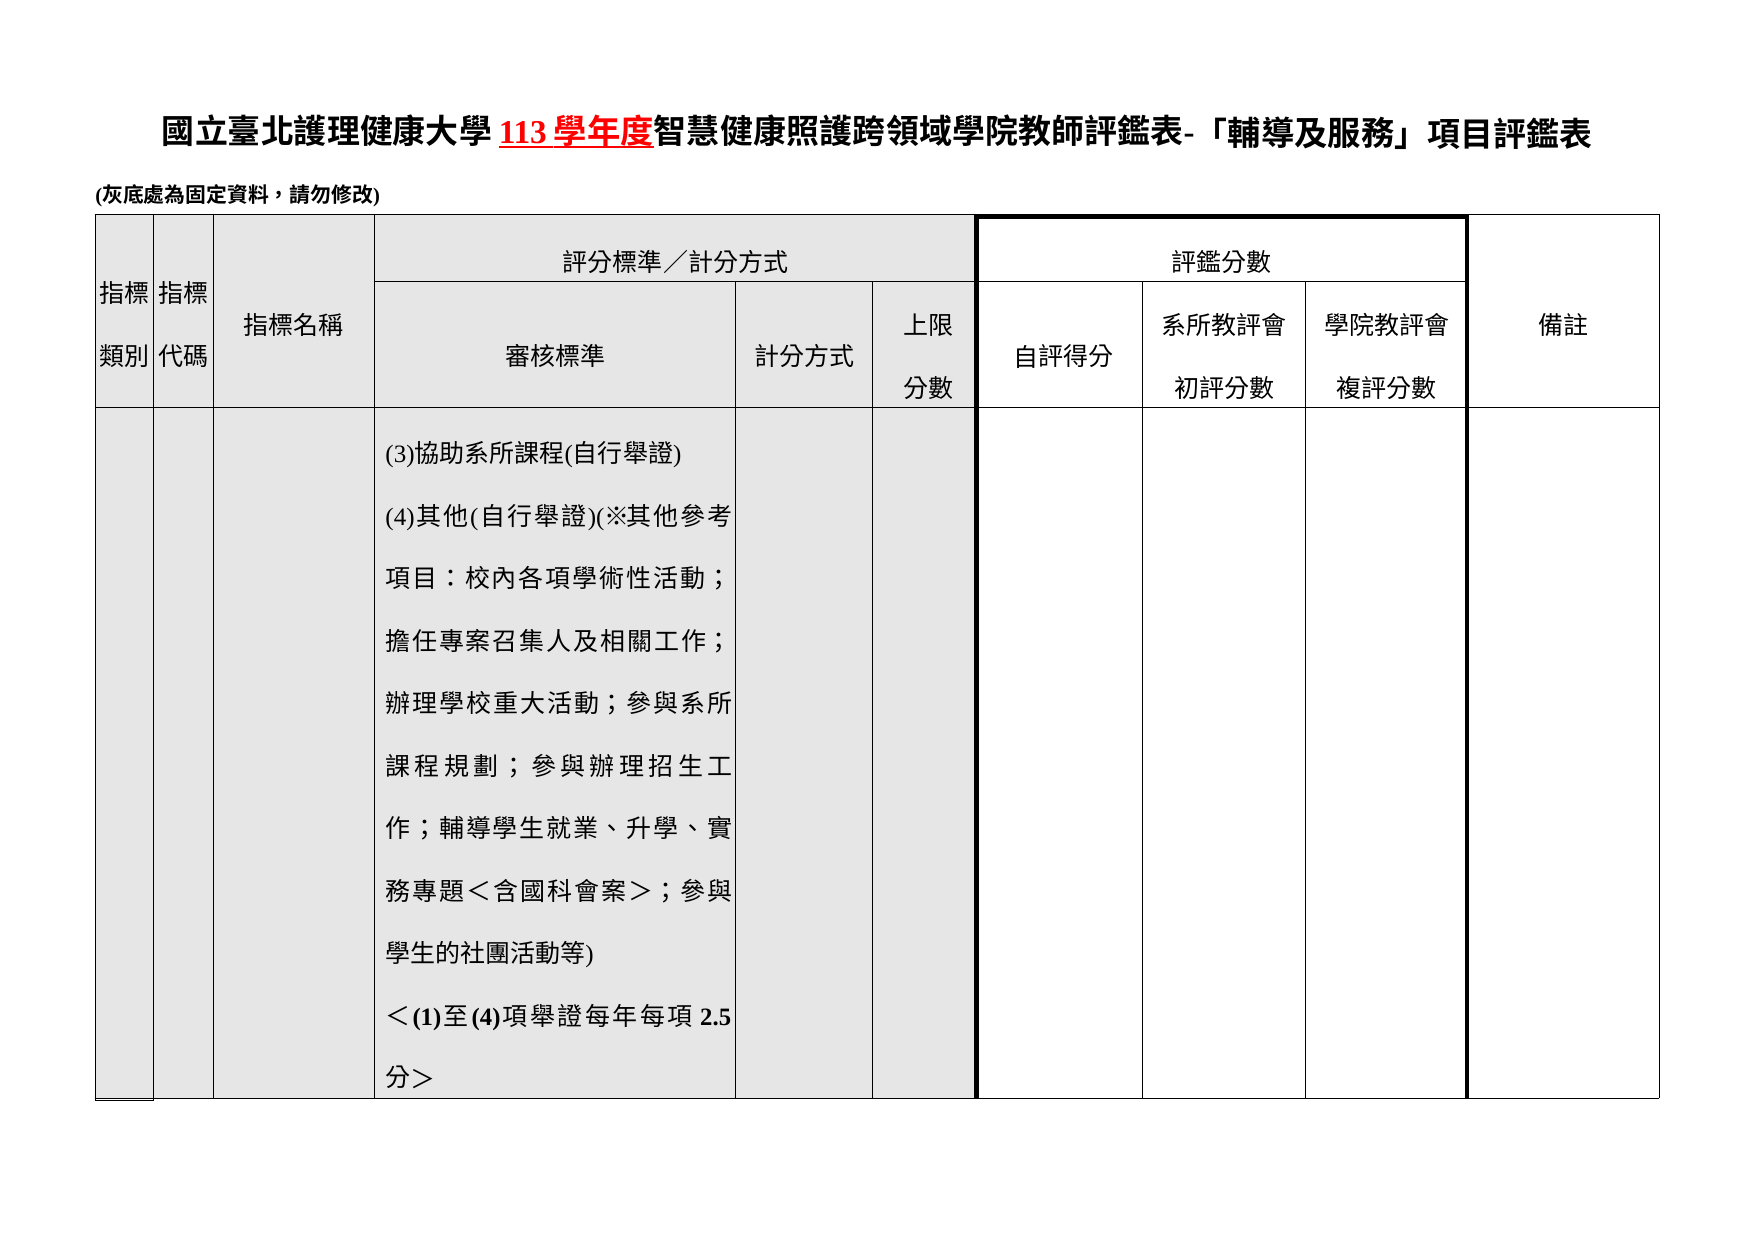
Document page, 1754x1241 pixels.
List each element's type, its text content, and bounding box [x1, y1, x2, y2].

table_cell 系所教評會 初評分數 [1143, 282, 1305, 407]
table_cell [214, 408, 374, 1098]
table_cell [154, 408, 213, 1098]
table_cell [979, 408, 1142, 1098]
table_cell 指標類別 [96, 215, 153, 407]
table_cell 學院教評會 複評分數 [1306, 282, 1465, 407]
table_cell [736, 408, 872, 1098]
table_cell 審核標準 [375, 282, 735, 407]
table_cell 備註 [1469, 215, 1659, 407]
table_cell [1143, 408, 1305, 1098]
table_cell 計分方式 [736, 282, 872, 407]
table_cell (3)協助系所課程(自行舉證) (4)其他(自行舉證)(※其他參考項目：校內各項學術性活動；擔任專案召集人及相關工作；辦理學校重大活動；參與系所課程規劃；參與辦理招生工作；輔導學生就業、升學、實務專題＜含國科會案＞；參與學生的社團活動等) ＜(1)至(4)項舉證每年每項2.5分＞ [375, 408, 735, 1098]
table_cell 指標名稱 [214, 215, 374, 407]
table_cell 評分標準／計分方式 [375, 215, 974, 281]
table_header 國立臺北護理健康大學113學年度智慧健康照護跨領域學院教師評鑑表-「輔導及服務」項目評鑑表 (灰底處為固定資料，請勿修改) [95, 89, 1659, 214]
table_cell [873, 408, 974, 1098]
table_cell 評鑑分數 [979, 219, 1465, 281]
table_cell [1306, 408, 1465, 1098]
table_cell 指標代碼 [154, 215, 213, 407]
table_cell [1469, 408, 1659, 1098]
table_cell 上限分數 [873, 282, 974, 407]
table_cell [96, 408, 153, 1098]
table_cell 自評得分 [979, 282, 1142, 407]
